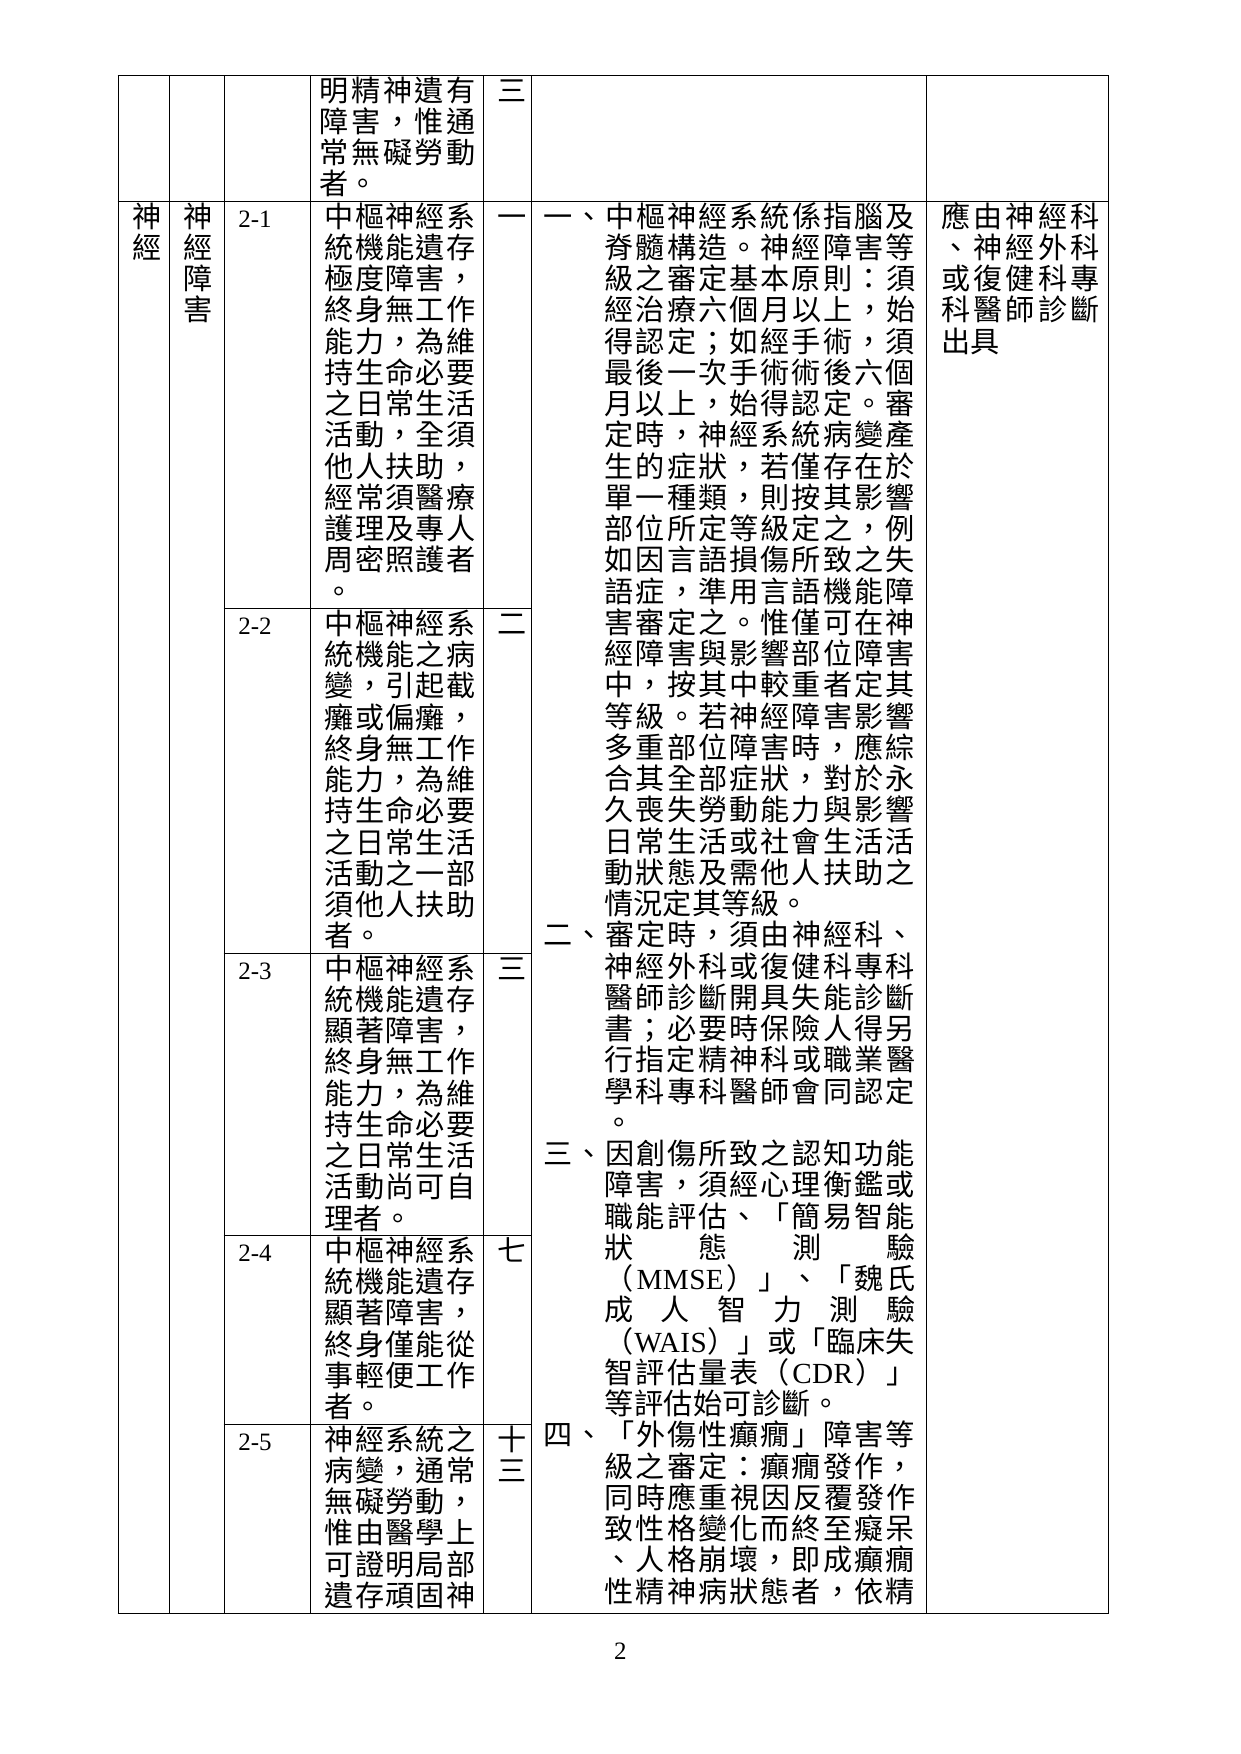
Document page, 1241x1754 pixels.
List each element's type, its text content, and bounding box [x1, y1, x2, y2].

table_cell 2-3 [225, 954, 310, 1235]
table_cell 一、中樞神經系統係指腦及脊髓構造。神經障害等級之審定基本原則：須經治療六個月以上，始得認定；如經手術，須最後一次手術術後六個月以上，始得認定。審定時，神經系統病變產生的症狀，若僅存在於單一種類，則按其影響部位所定等級定之，例如因言語損傷所致之失語症，準用言語機能障害審定之。惟僅可在神經障害與影響部位障害中，按其中較重者定其等級。若神經障害影響多重部位障害時，應綜合其全部症狀，對於永久喪失勞動能力與影響日常生活或社會生活活動狀態及需他人扶助之情況定其等級。 二、審定時，須由神經科、神經外科或復健科專科醫師診斷開具失能診斷書；必要時保險人得另行指定精神科或職業醫學科專科醫師會同認定。 三、因創傷所致之認知功能障害，須經心理衡鑑或職能評估、「簡易智能狀態測驗（MMSE）」、「魏氏成人智力測驗（WAIS）」或「臨床失智評估量表（CDR）」等評估始可診斷。 四、「外傷性癲癇」障害等級之審定：癲癇發作，同時應重視因反覆發作致性格變化而終至癡呆、人格崩壞，即成癲癇性精神病狀態者，依精 [532, 202, 926, 1612]
table_cell 一 [484, 202, 531, 608]
table_cell 二 [484, 609, 531, 953]
table_cell 2-2 [225, 609, 310, 953]
table_cell 神經 [119, 202, 169, 1612]
table_cell 2-4 [225, 1236, 310, 1424]
table_cell [532, 76, 926, 201]
table_cell [225, 76, 310, 201]
table_cell 中樞神經系統機能遺存極度障害，終身無工作能力，為維持生命必要之日常生活活動，全須他人扶助，經常須醫療護理及專人周密照護者。 [311, 202, 483, 608]
table_cell [927, 76, 1108, 201]
table_cell 中樞神經系統機能遺存顯著障害，終身無工作能力，為維持生命必要之日常生活活動尚可自理者。 [311, 954, 483, 1235]
table_cell 中樞神經系統機能之病變，引起截癱或偏癱，終身無工作能力，為維持生命必要之日常生活活動之一部須他人扶助者。 [311, 609, 483, 953]
table_cell 應由神經科、神經外科或復健科專科醫師診斷出具 [927, 202, 1108, 1612]
table_cell [170, 76, 224, 201]
table_cell 神 經 障 害 [170, 202, 224, 1612]
table_cell 七 [484, 1236, 531, 1424]
table_cell 三 [484, 76, 531, 201]
table_cell 2-1 [225, 202, 310, 608]
table_cell [119, 76, 169, 201]
table_cell 中樞神經系統機能遺存顯著障害，終身僅能從事輕便工作者。 [311, 1236, 483, 1424]
table_cell 三 [484, 954, 531, 1235]
table_cell 明精神遺有障害，惟通常無礙勞動者。 [311, 76, 483, 201]
table_cell 2-5 [225, 1425, 310, 1612]
table_cell 十三 [484, 1425, 531, 1612]
table_cell 神經系統之病變，通常無礙勞動，惟由醫學上可證明局部遺存頑固神 [311, 1425, 483, 1612]
